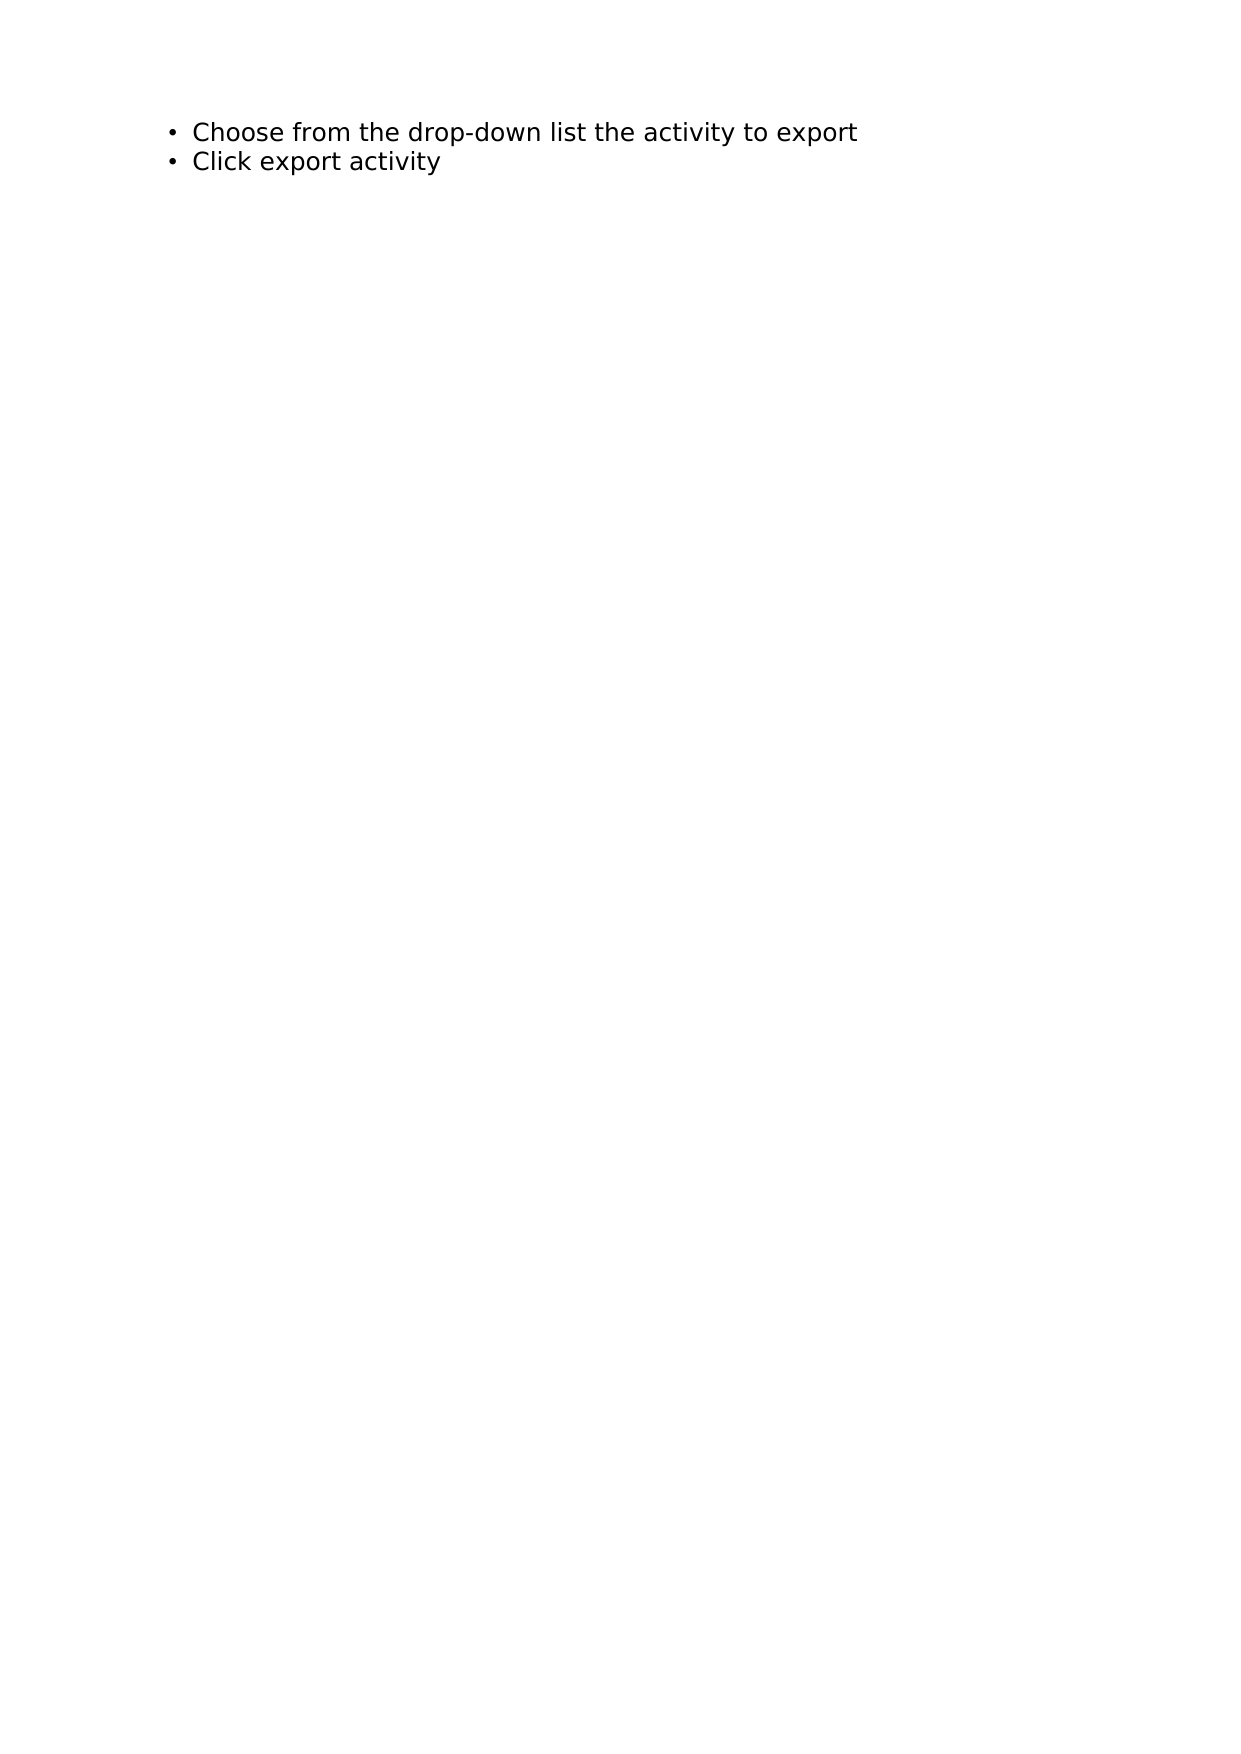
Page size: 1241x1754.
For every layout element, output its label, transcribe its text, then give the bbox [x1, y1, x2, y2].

list Choose from the drop-down list the activity to export [177, 118, 1122, 147]
list Click export activity [177, 147, 1122, 176]
